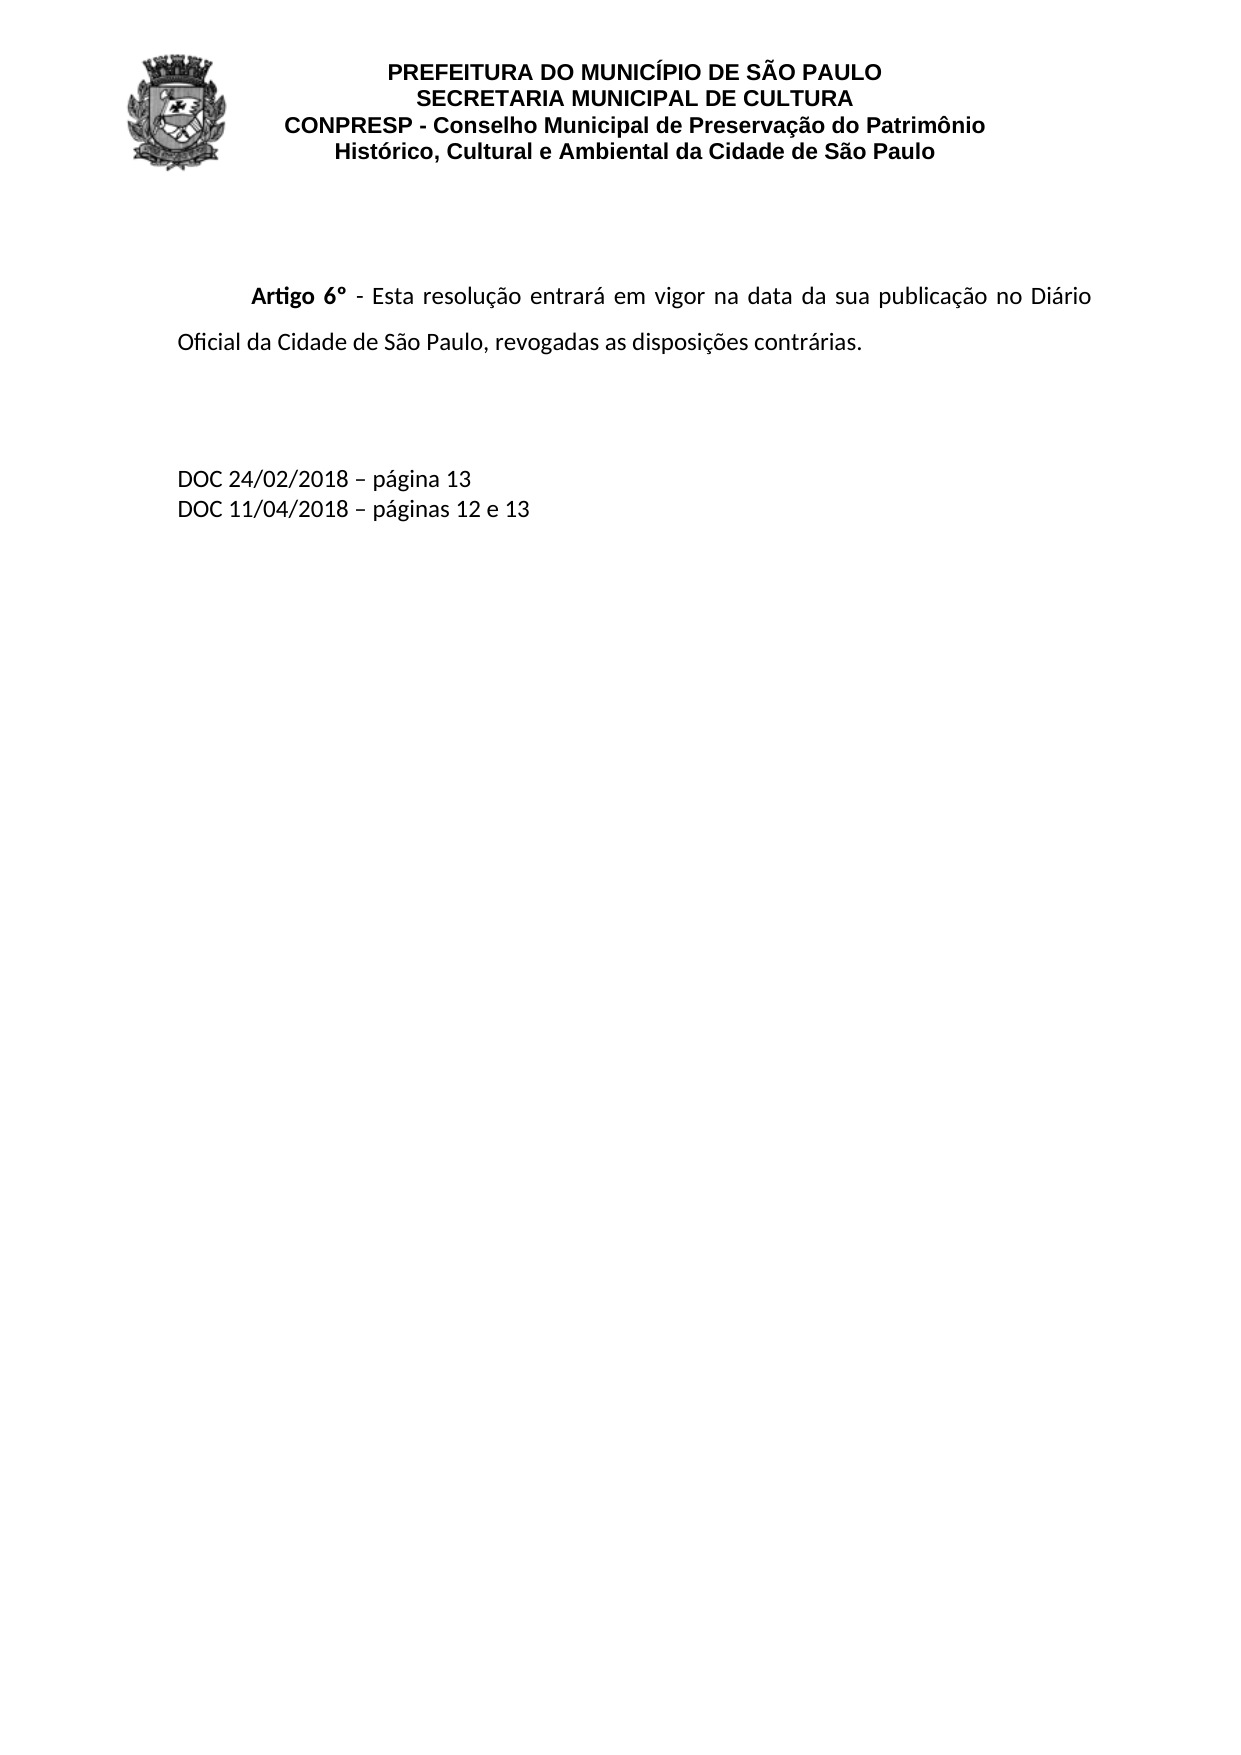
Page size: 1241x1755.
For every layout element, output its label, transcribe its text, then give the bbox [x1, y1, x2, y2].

text DOC 11/04/2018 – páginas 12 e 13 [177, 493, 1093, 524]
text Artigo 6º - Esta resolução entrará em vigor na data da sua publicação no Diário Oficial da Cidade de São Paulo, revogadas as disposições contrárias. [177, 280, 1093, 356]
text DOC 24/02/2018 – página 13 [177, 463, 1093, 493]
